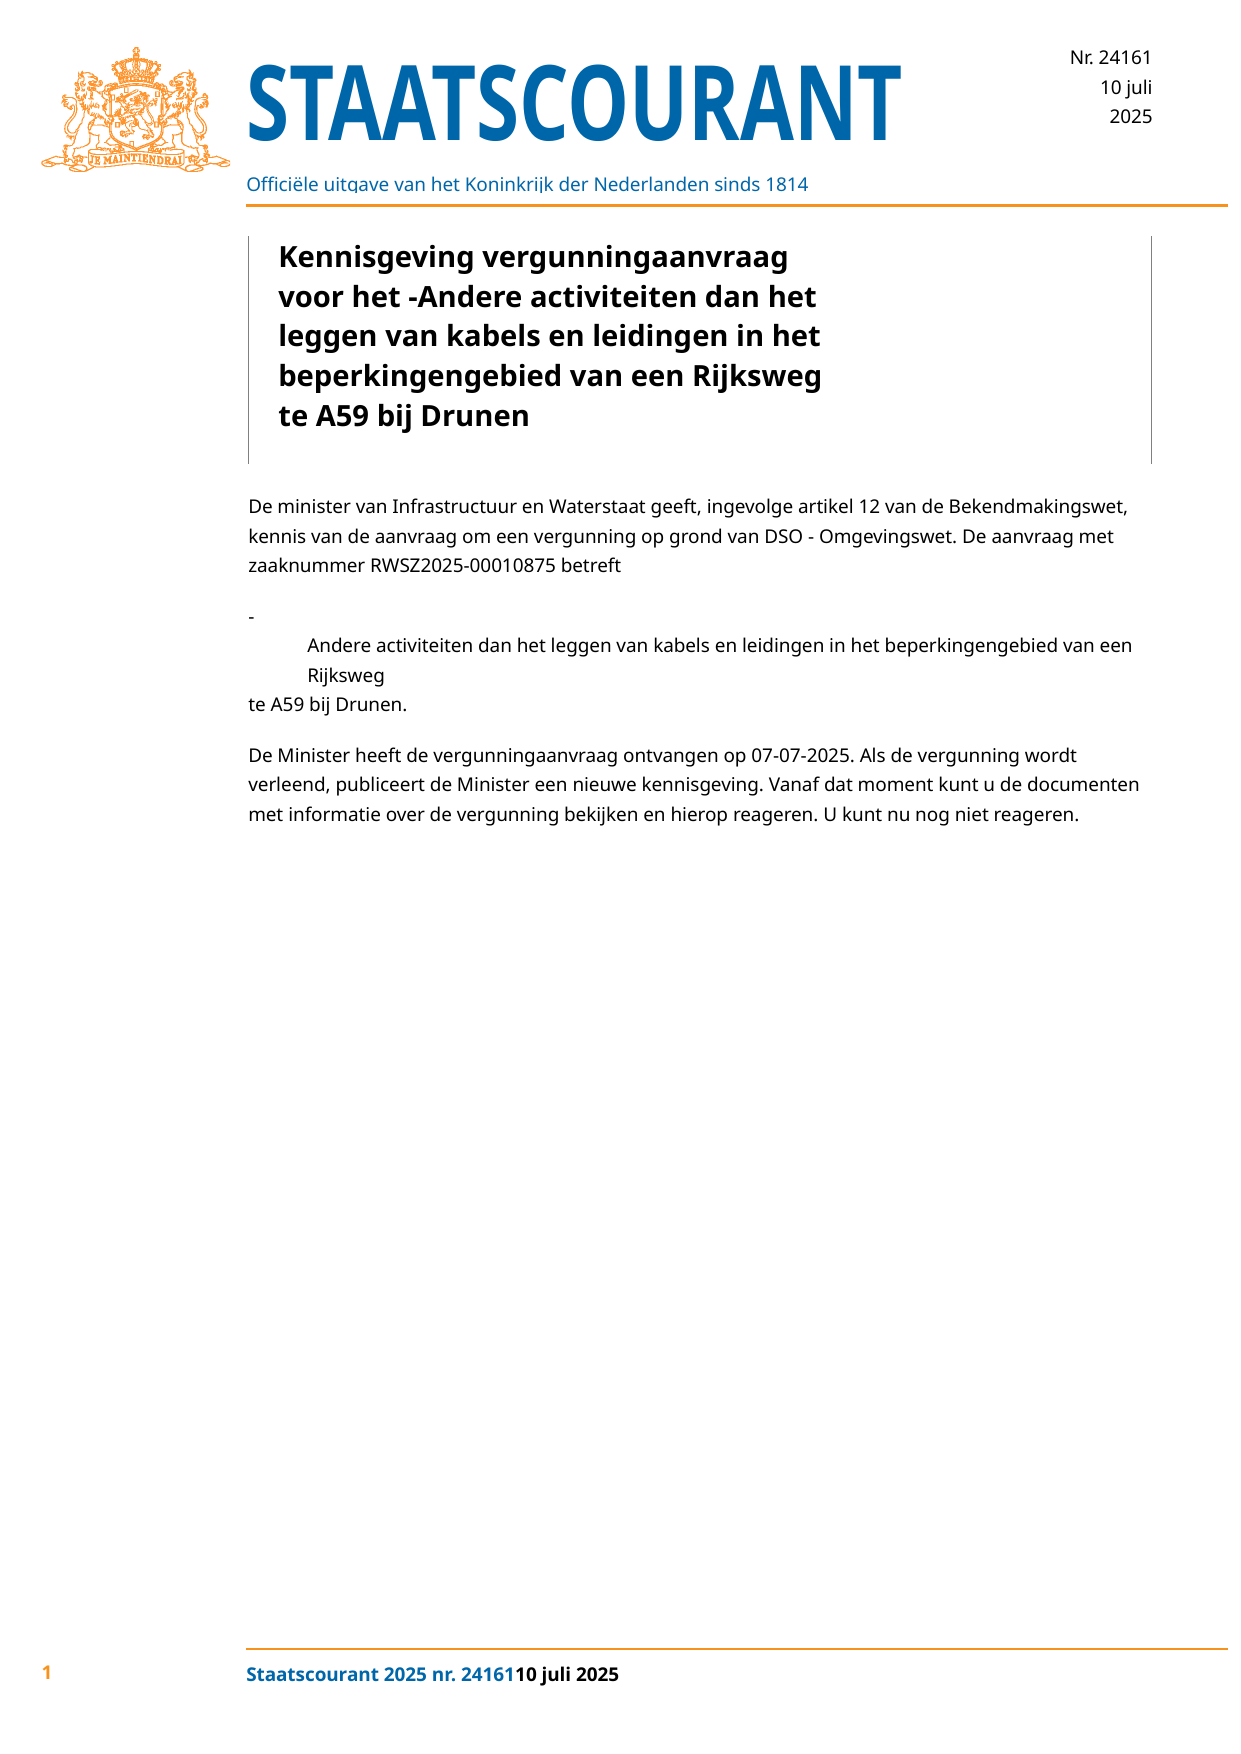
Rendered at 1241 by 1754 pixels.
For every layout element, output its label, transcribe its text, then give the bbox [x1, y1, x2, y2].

table_header [850, 236, 912, 413]
list Andere activiteiten dan het leggen van kabels en leidingen in het beperkingengebied van een Rijksweg [248, 632, 1152, 688]
picture [41, 47, 231, 172]
picture [912, 236, 1090, 414]
text te A59 bij Drunen. [248, 692, 1152, 717]
text De minister van Infrastructuur en Waterstaat geeft, ingevolge artikel 12 van de Bekendmakingswet, kennis van de aanvraag om een vergunning op grond van DSO - Omgevingswet. De aanvraag met zaaknummer RWSZ2025-00010875 betreft [248, 493, 1152, 578]
table_header Kennisgeving vergunningaanvraag voor het -Andere activiteiten dan het leggen van kabels en leidingen in het beperkingengebied van een Rijksweg te A59 bij Drunen [249, 236, 850, 464]
text De Minister heeft de vergunningaanvraag ontvangen op 07-07-2025. Als de vergunning wordt verleend, publiceert de Minister een nieuwe kennisgeving. Vanaf dat moment kunt u de documenten met informatie over de vergunning bekijken en hierop reageren. U kunt nu nog niet reageren. [248, 742, 1152, 827]
table_header [850, 414, 1151, 464]
table_header [1090, 236, 1151, 413]
